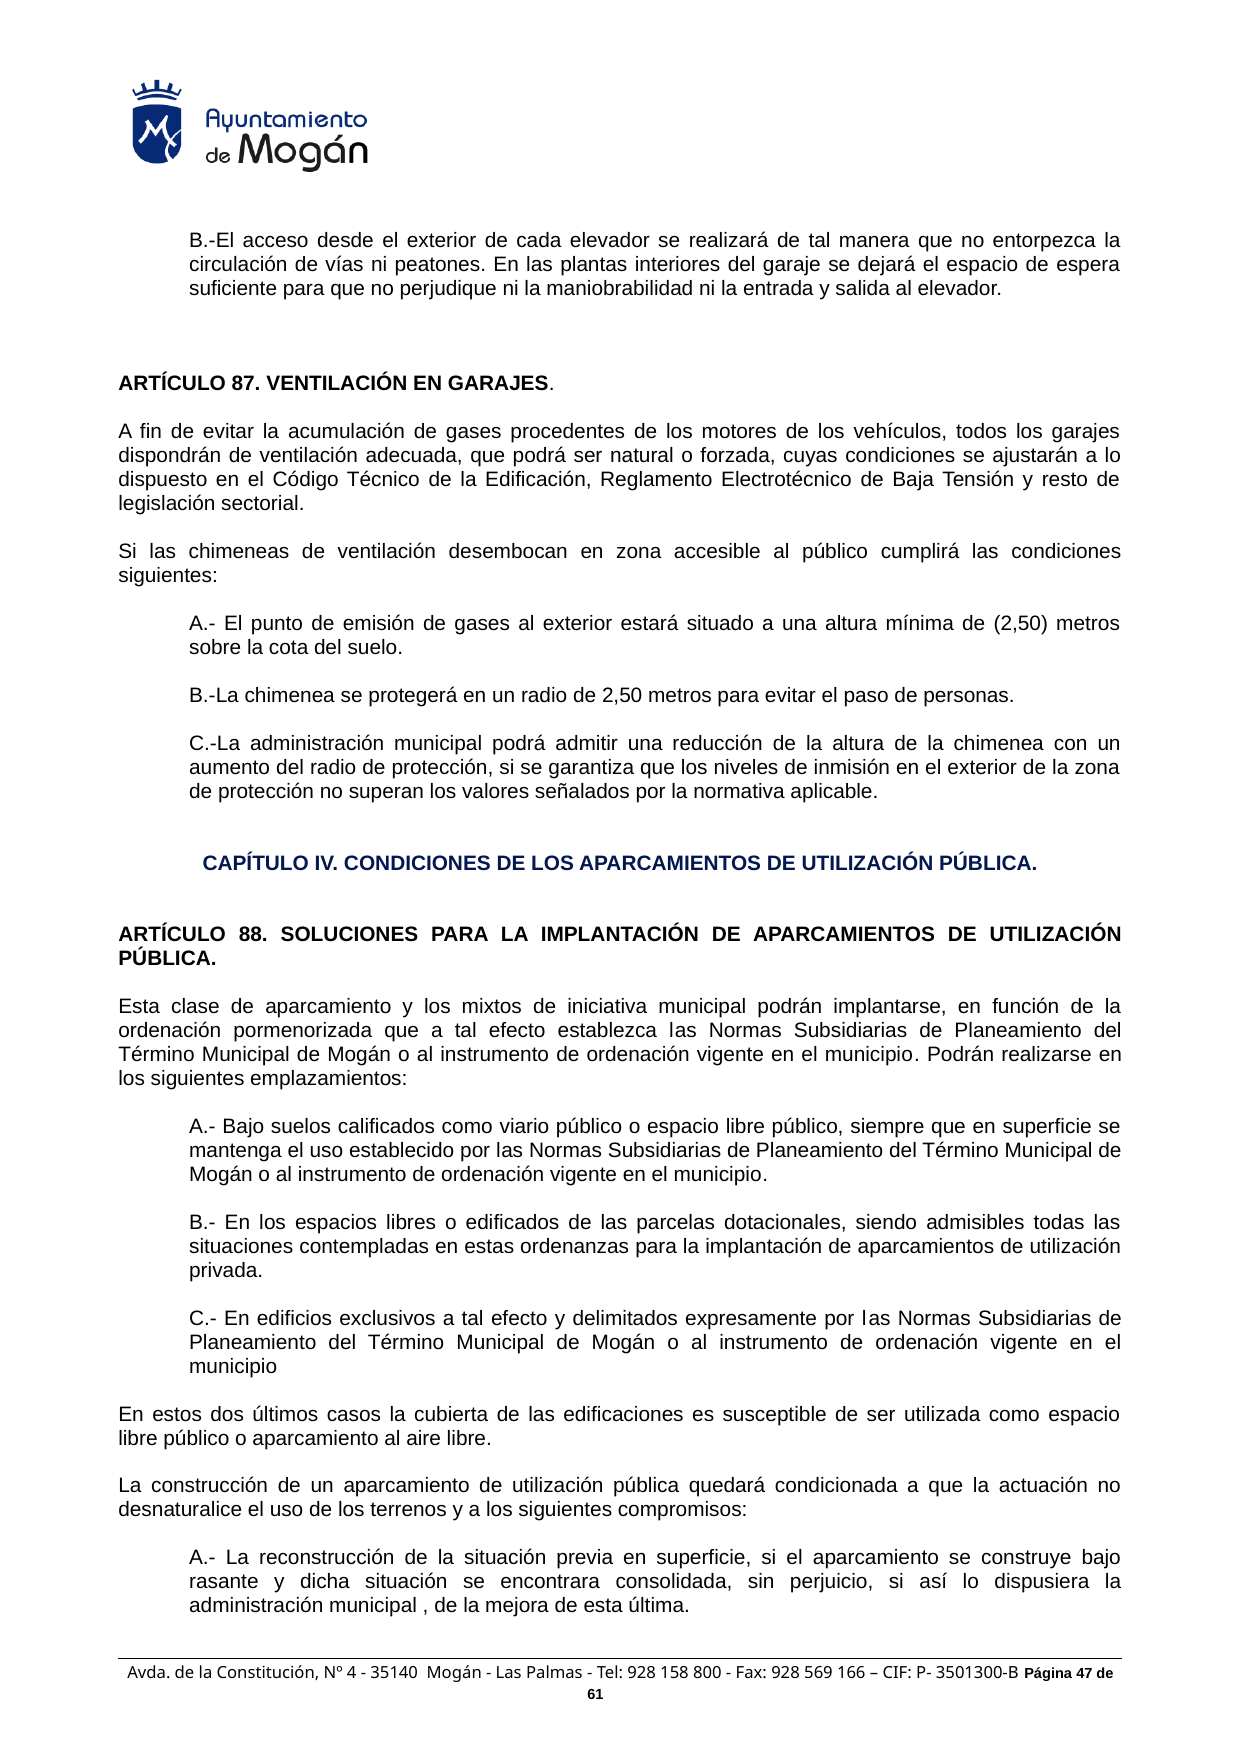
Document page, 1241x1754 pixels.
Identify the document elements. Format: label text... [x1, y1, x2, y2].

text ARTÍCULO 87. VENTILACIÓN EN GARAJES. [118, 371, 1122, 395]
text B.-El acceso desde el exterior de cada elevador se realizará de tal manera que no entorpezca la circulación de vías ni peatones. En las plantas interiores del garaje se dejará el espacio de espera suficiente para que no perjudique ni la maniobrabilidad ni la entrada y salida al elevador. [189, 227, 1122, 299]
text A fin de evitar la acumulación de gases procedentes de los motores de los vehículos, todos los garajes dispondrán de ventilación adecuada, que podrá ser natural o forzada, cuyas condiciones se ajustarán a lo dispuesto en el Código Técnico de la Edificación, Reglamento Electrotécnico de Baja Tensión y resto de legislación sectorial. [118, 419, 1122, 515]
text C.-La administración municipal podrá admitir una reducción de la altura de la chimenea con un aumento del radio de protección, si se garantiza que los niveles de inmisión en el exterior de la zona de protección no superan los valores señalados por la normativa aplicable. [189, 731, 1122, 802]
text CAPÍTULO IV. CONDICIONES DE LOS APARCAMIENTOS DE UTILIZACIÓN PÚBLICA. [118, 850, 1122, 874]
text La construcción de un aparcamiento de utilización pública quedará condicionada a que la actuación no desnaturalice el uso de los terrenos y a los siguientes compromisos: [118, 1473, 1122, 1521]
text C.- En edificios exclusivos a tal efecto y delimitados expresamente por las Normas Subsidiarias de Planeamiento del Término Municipal de Mogán o al instrumento de ordenación vigente en el municipio [189, 1306, 1122, 1377]
text Si las chimeneas de ventilación desembocan en zona accesible al público cumplirá las condiciones siguientes: [118, 539, 1122, 587]
text A.- La reconstrucción de la situación previa en superficie, si el aparcamiento se construye bajo rasante y dicha situación se encontrara consolidada, sin perjuicio, si así lo dispusiera la administración municipal , de la mejora de esta última. [189, 1545, 1122, 1617]
text ARTÍCULO 88. SOLUCIONES PARA LA IMPLANTACIÓN DE APARCAMIENTOS DE UTILIZACIÓN PÚBLICA. [118, 922, 1122, 970]
text B.- En los espacios libres o edificados de las parcelas dotacionales, siendo admisibles todas las situaciones contempladas en estas ordenanzas para la implantación de aparcamientos de utilización privada. [189, 1210, 1122, 1282]
text En estos dos últimos casos la cubierta de las edificaciones es susceptible de ser utilizada como espacio libre público o aparcamiento al aire libre. [118, 1401, 1122, 1449]
text A.- El punto de emisión de gases al exterior estará situado a una altura mínima de (2,50) metros sobre la cota del suelo. [189, 611, 1122, 659]
picture [117, 58, 385, 190]
text B.-La chimenea se protegerá en un radio de 2,50 metros para evitar el paso de personas. [189, 683, 1122, 707]
text Esta clase de aparcamiento y los mixtos de iniciativa municipal podrán implantarse, en función de la ordenación pormenorizada que a tal efecto establezca las Normas Subsidiarias de Planeamiento del Término Municipal de Mogán o al instrumento de ordenación vigente en el municipio. Podrán realizarse en los siguientes emplazamientos: [118, 994, 1122, 1090]
text A.- Bajo suelos calificados como viario público o espacio libre público, siempre que en superficie se mantenga el uso establecido por las Normas Subsidiarias de Planeamiento del Término Municipal de Mogán o al instrumento de ordenación vigente en el municipio. [189, 1114, 1122, 1186]
